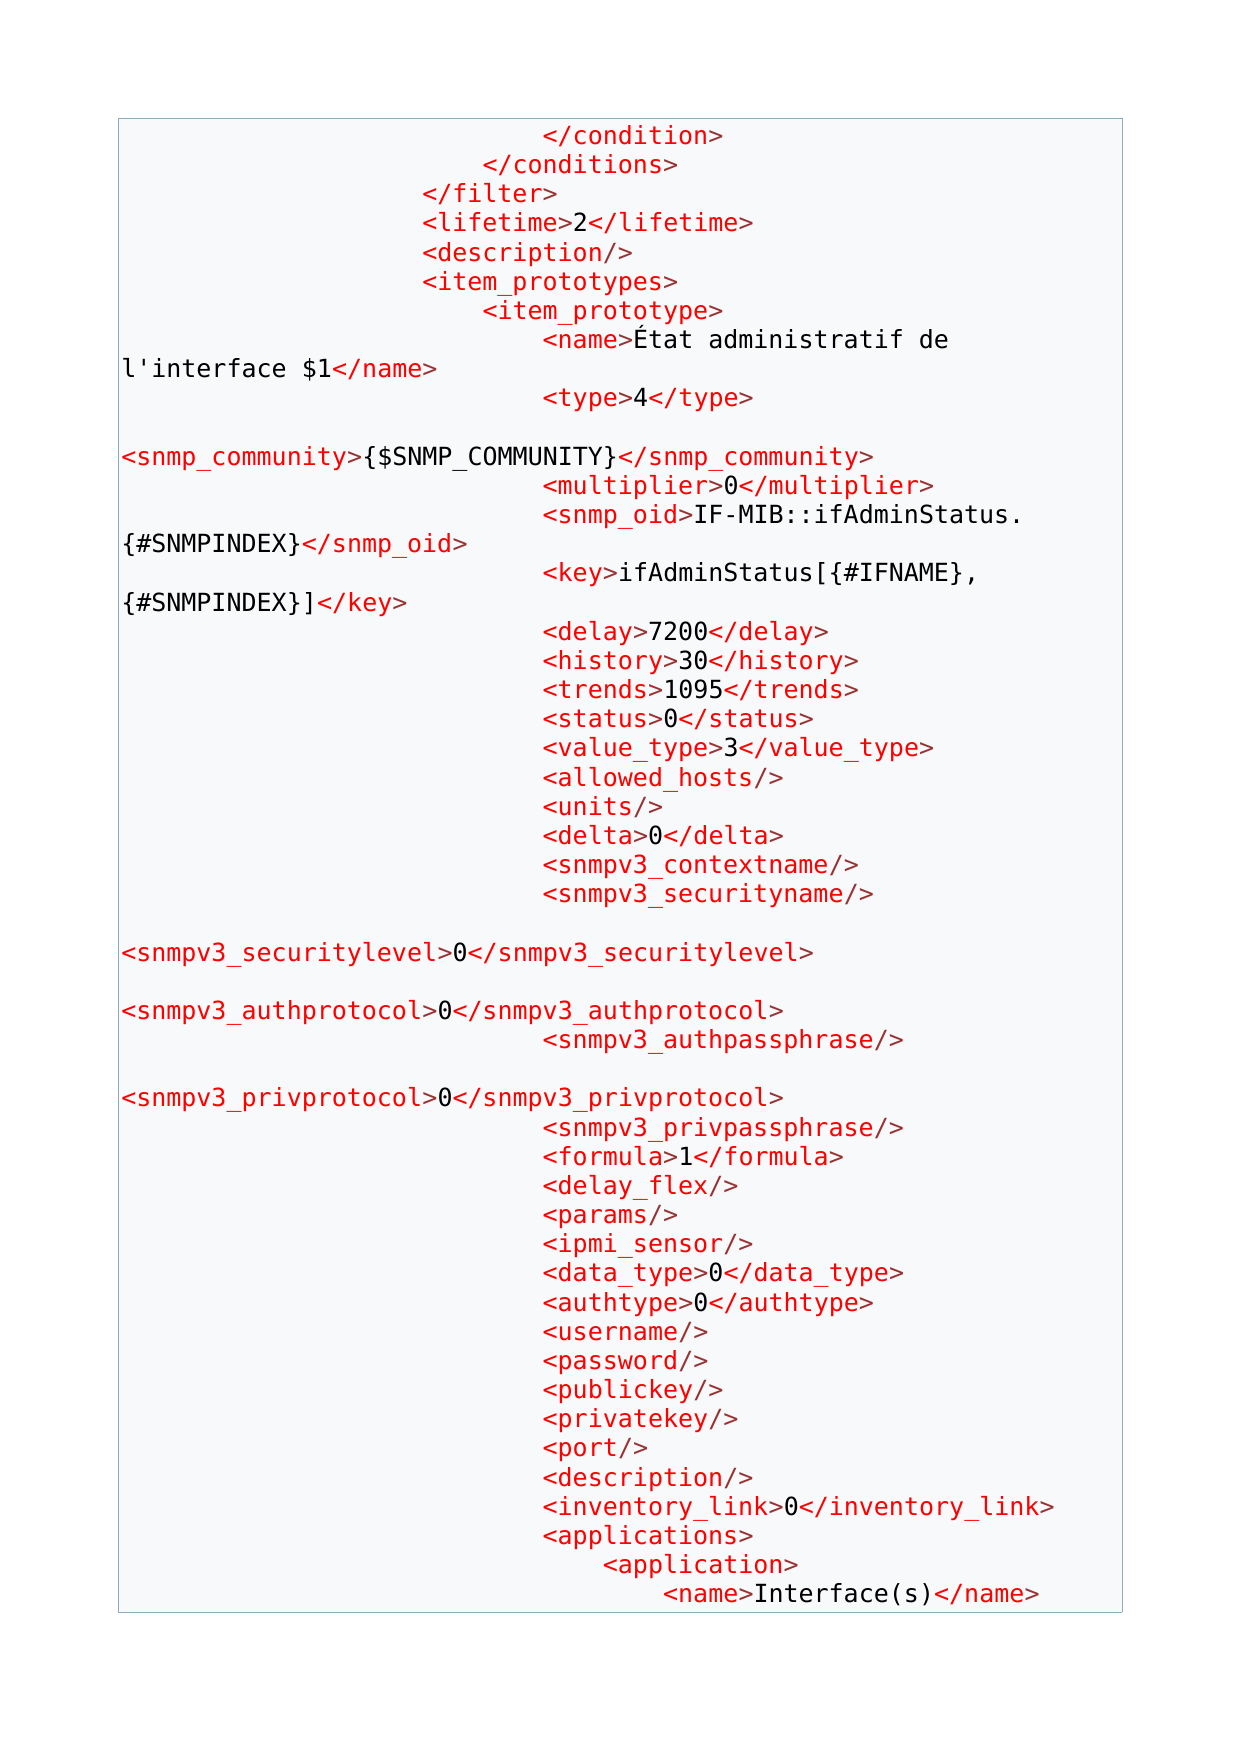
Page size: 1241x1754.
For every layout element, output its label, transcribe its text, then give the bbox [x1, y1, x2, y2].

table_header </condition> </conditions> </filter> <lifetime>2</lifetime> <description/> <item_prototypes> <item_prototype> <name>État administratif de l'interface $1</name> <type>4</type> <snmp_community>{$SNMP_COMMUNITY}</snmp_community> <multiplier>0</multiplier> <snmp_oid>IF-MIB::ifAdminStatus.{#SNMPINDEX}</snmp_oid> <key>ifAdminStatus[{#IFNAME},{#SNMPINDEX}]</key> <delay>7200</delay> <history>30</history> <trends>1095</trends> <status>0</status> <value_type>3</value_type> <allowed_hosts/> <units/> <delta>0</delta> <snmpv3_contextname/> <snmpv3_securityname/> <snmpv3_securitylevel>0</snmpv3_securitylevel> <snmpv3_authprotocol>0</snmpv3_authprotocol> <snmpv3_authpassphrase/> <snmpv3_privprotocol>0</snmpv3_privprotocol> <snmpv3_privpassphrase/> <formula>1</formula> <delay_flex/> <params/> <ipmi_sensor/> <data_type>0</data_type> <authtype>0</authtype> <username/> <password/> <publickey/> <privatekey/> <port/> <description/> <inventory_link>0</inventory_link> <applications> <application> <name>Interface(s)</name> [119, 119, 1122, 1612]
